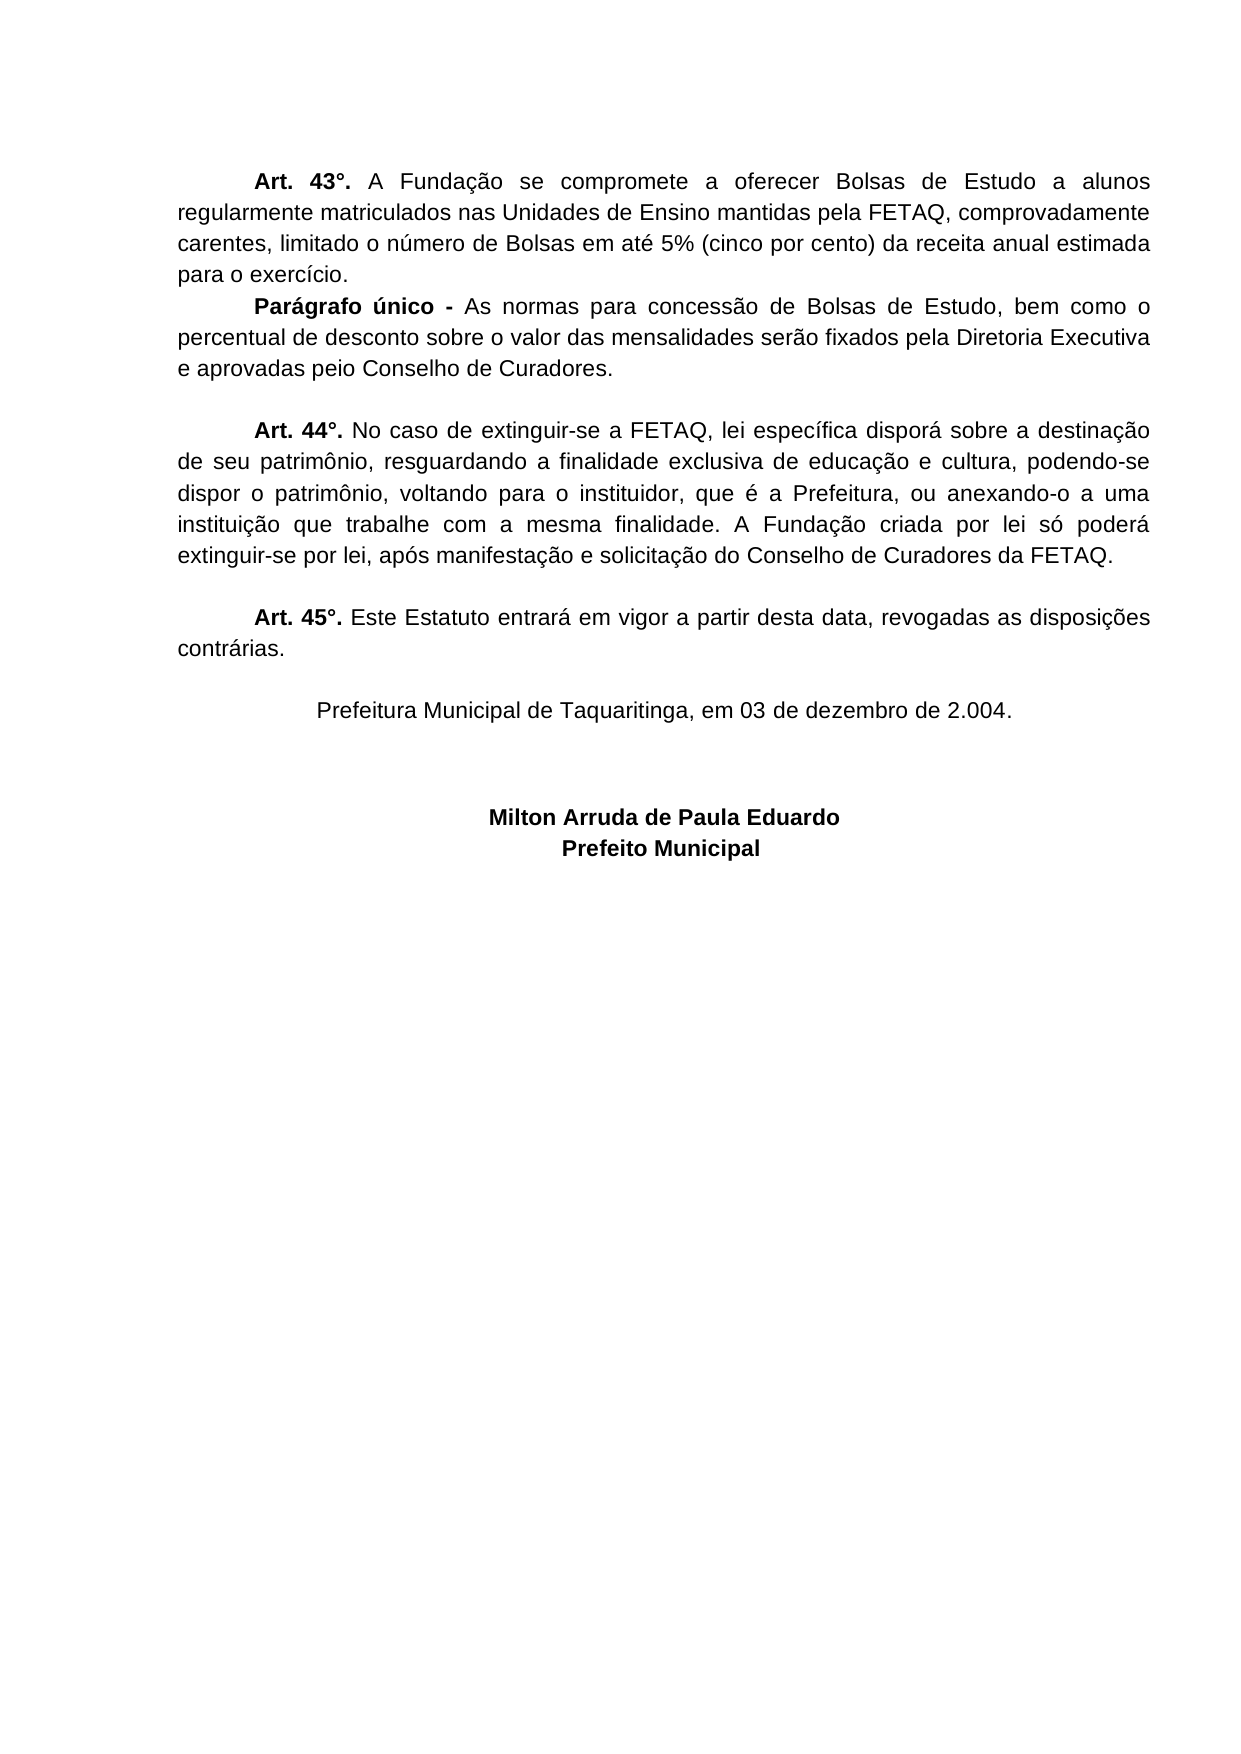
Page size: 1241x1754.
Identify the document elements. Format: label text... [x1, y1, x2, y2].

text Prefeito Municipal [177, 834, 1152, 861]
text Milton Arruda de Paula Eduardo [177, 803, 1152, 830]
text Parágrafo único - As normas para concessão de Bolsas de Estudo, bem como o percentual de desconto sobre o valor das mensalidades serão fixados pela Diretoria Executiva e aprovadas peio Conselho de Curadores. [177, 292, 1152, 381]
text Prefeitura Municipal de Taquaritinga, em 03 de dezembro de 2.004. [177, 697, 1152, 724]
text Art. 43°. A Fundação se compromete a oferecer Bolsas de Estudo a alunos regularmente matriculados nas Unidades de Ensino mantidas pela FETAQ, comprovadamente carentes, limitado o número de Bolsas em até 5% (cinco por cento) da receita anual estimada para o exercício. [177, 167, 1152, 288]
text Art. 45°. Este Estatuto entrará em vigor a partir desta data, revogadas as disposições contrárias. [177, 603, 1152, 662]
text Art. 44°. No caso de extinguir-se a FETAQ, lei específica disporá sobre a destinação de seu patrimônio, resguardando a finalidade exclusiva de educação e cultura, podendo-se dispor o patrimônio, voltando para o instituidor, que é a Prefeitura, ou anexando-o a uma instituição que trabalhe com a mesma finalidade. A Fundação criada por lei só poderá extinguir-se por lei, após manifestação e solicitação do Conselho de Curadores da FETAQ. [177, 417, 1152, 568]
